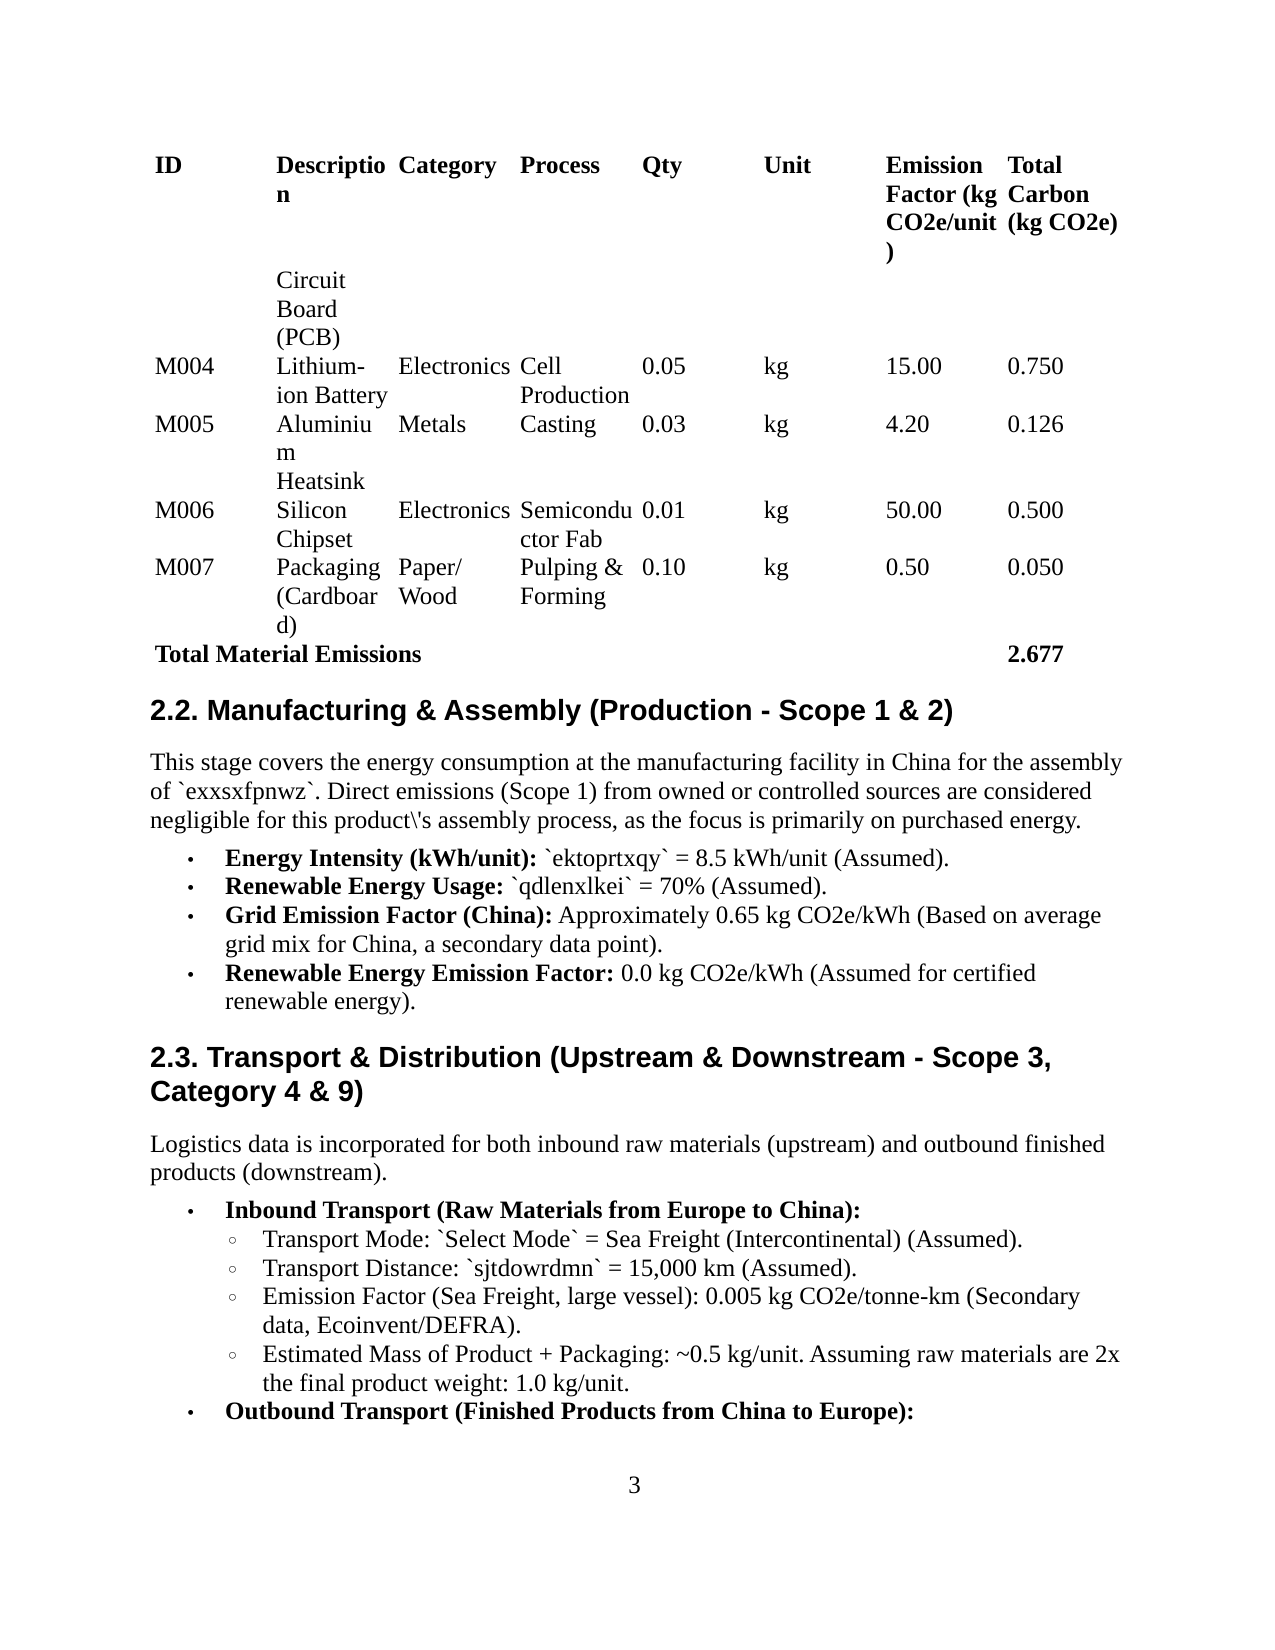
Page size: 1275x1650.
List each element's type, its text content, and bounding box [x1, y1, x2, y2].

table_cell 0.01 [638, 495, 759, 552]
table_header Qty [638, 150, 759, 265]
table_cell 0.126 [1003, 409, 1125, 495]
table_cell 4.20 [881, 409, 1003, 495]
list Outbound Transport (Finished Products from China to Europe): [187, 1396, 1125, 1425]
table_cell M004 [150, 351, 272, 409]
text Logistics data is incorporated for both inbound raw materials (upstream) and outbound finished products (downstream). [150, 1129, 1125, 1186]
table_cell Metals [394, 409, 516, 495]
table_cell Electronics [394, 495, 516, 552]
table_cell [638, 265, 759, 351]
list Renewable Energy Emission Factor: 0.0 kg CO2e/kWh (Assumed for certified renewable energy). [187, 958, 1125, 1015]
table_cell kg [759, 553, 881, 639]
table_cell Packaging (Cardboard) [272, 553, 394, 639]
table_cell 50.00 [881, 495, 1003, 552]
list Estimated Mass of Product + Packaging: ~0.5 kg/unit. Assuming raw materials are 2x the final product weight: 1.0 kg/unit. [225, 1339, 1125, 1396]
table_cell 0.05 [638, 351, 759, 409]
table_cell 0.10 [638, 553, 759, 639]
table_cell [516, 265, 637, 351]
list Transport Distance: `sjtdowrdmn` = 15,000 km (Assumed). [225, 1253, 1125, 1281]
table_cell [150, 265, 272, 351]
table_cell 0.750 [1003, 351, 1125, 409]
text This stage covers the energy consumption at the manufacturing facility in China for the assembly of `exxsxfpnwz`. Direct emissions (Scope 1) from owned or controlled sources are considered negligible for this product\'s assembly process, as the focus is primarily on purchased energy. [150, 747, 1125, 834]
table_cell [394, 265, 516, 351]
table_cell kg [759, 351, 881, 409]
table_cell 0.50 [881, 553, 1003, 639]
table_header Total Carbon (kg CO2e) [1003, 150, 1125, 265]
table_cell [881, 265, 1003, 351]
table_header Description [272, 150, 394, 265]
table_header Process [516, 150, 637, 265]
table_cell M007 [150, 553, 272, 639]
table_cell 0.500 [1003, 495, 1125, 552]
table_cell Pulping & Forming [516, 553, 637, 639]
table_cell Paper/Wood [394, 553, 516, 639]
list Inbound Transport (Raw Materials from Europe to China): [187, 1195, 1125, 1224]
table_header ID [150, 150, 272, 265]
table_cell M005 [150, 409, 272, 495]
table_cell Cell Production [516, 351, 637, 409]
table_cell kg [759, 409, 881, 495]
table_cell Lithium-ion Battery [272, 351, 394, 409]
table_cell [1003, 265, 1125, 351]
subtitle 2.2. Manufacturing & Assembly (Production - Scope 1 & 2) [150, 692, 1125, 726]
subtitle 2.3. Transport & Distribution (Upstream & Downstream - Scope 3, Category 4 & 9) [150, 1040, 1125, 1107]
table_cell Circuit Board (PCB) [272, 265, 394, 351]
table_cell Total Material Emissions [150, 639, 1003, 667]
table_cell kg [759, 495, 881, 552]
list Transport Mode: `Select Mode` = Sea Freight (Intercontinental) (Assumed). [225, 1224, 1125, 1253]
table_cell Aluminium Heatsink [272, 409, 394, 495]
list Renewable Energy Usage: `qdlenxlkei` = 70% (Assumed). [187, 871, 1125, 900]
table_cell M006 [150, 495, 272, 552]
list Energy Intensity (kWh/unit): `ektoprtxqy` = 8.5 kWh/unit (Assumed). [187, 843, 1125, 871]
table_header Emission Factor (kg CO2e/unit) [881, 150, 1003, 265]
table_cell 0.050 [1003, 553, 1125, 639]
table_cell Semiconductor Fab [516, 495, 637, 552]
list Grid Emission Factor (China): Approximately 0.65 kg CO2e/kWh (Based on average grid mix for China, a secondary data point). [187, 900, 1125, 958]
list Emission Factor (Sea Freight, large vessel): 0.005 kg CO2e/tonne-km (Secondary data, Ecoinvent/DEFRA). [225, 1281, 1125, 1339]
table_cell 15.00 [881, 351, 1003, 409]
table_cell Casting [516, 409, 637, 495]
table_cell Electronics [394, 351, 516, 409]
table_cell 2.677 [1003, 639, 1125, 667]
table_cell 0.03 [638, 409, 759, 495]
table_cell Silicon Chipset [272, 495, 394, 552]
table_header Category [394, 150, 516, 265]
table_cell [759, 265, 881, 351]
table_header Unit [759, 150, 881, 265]
